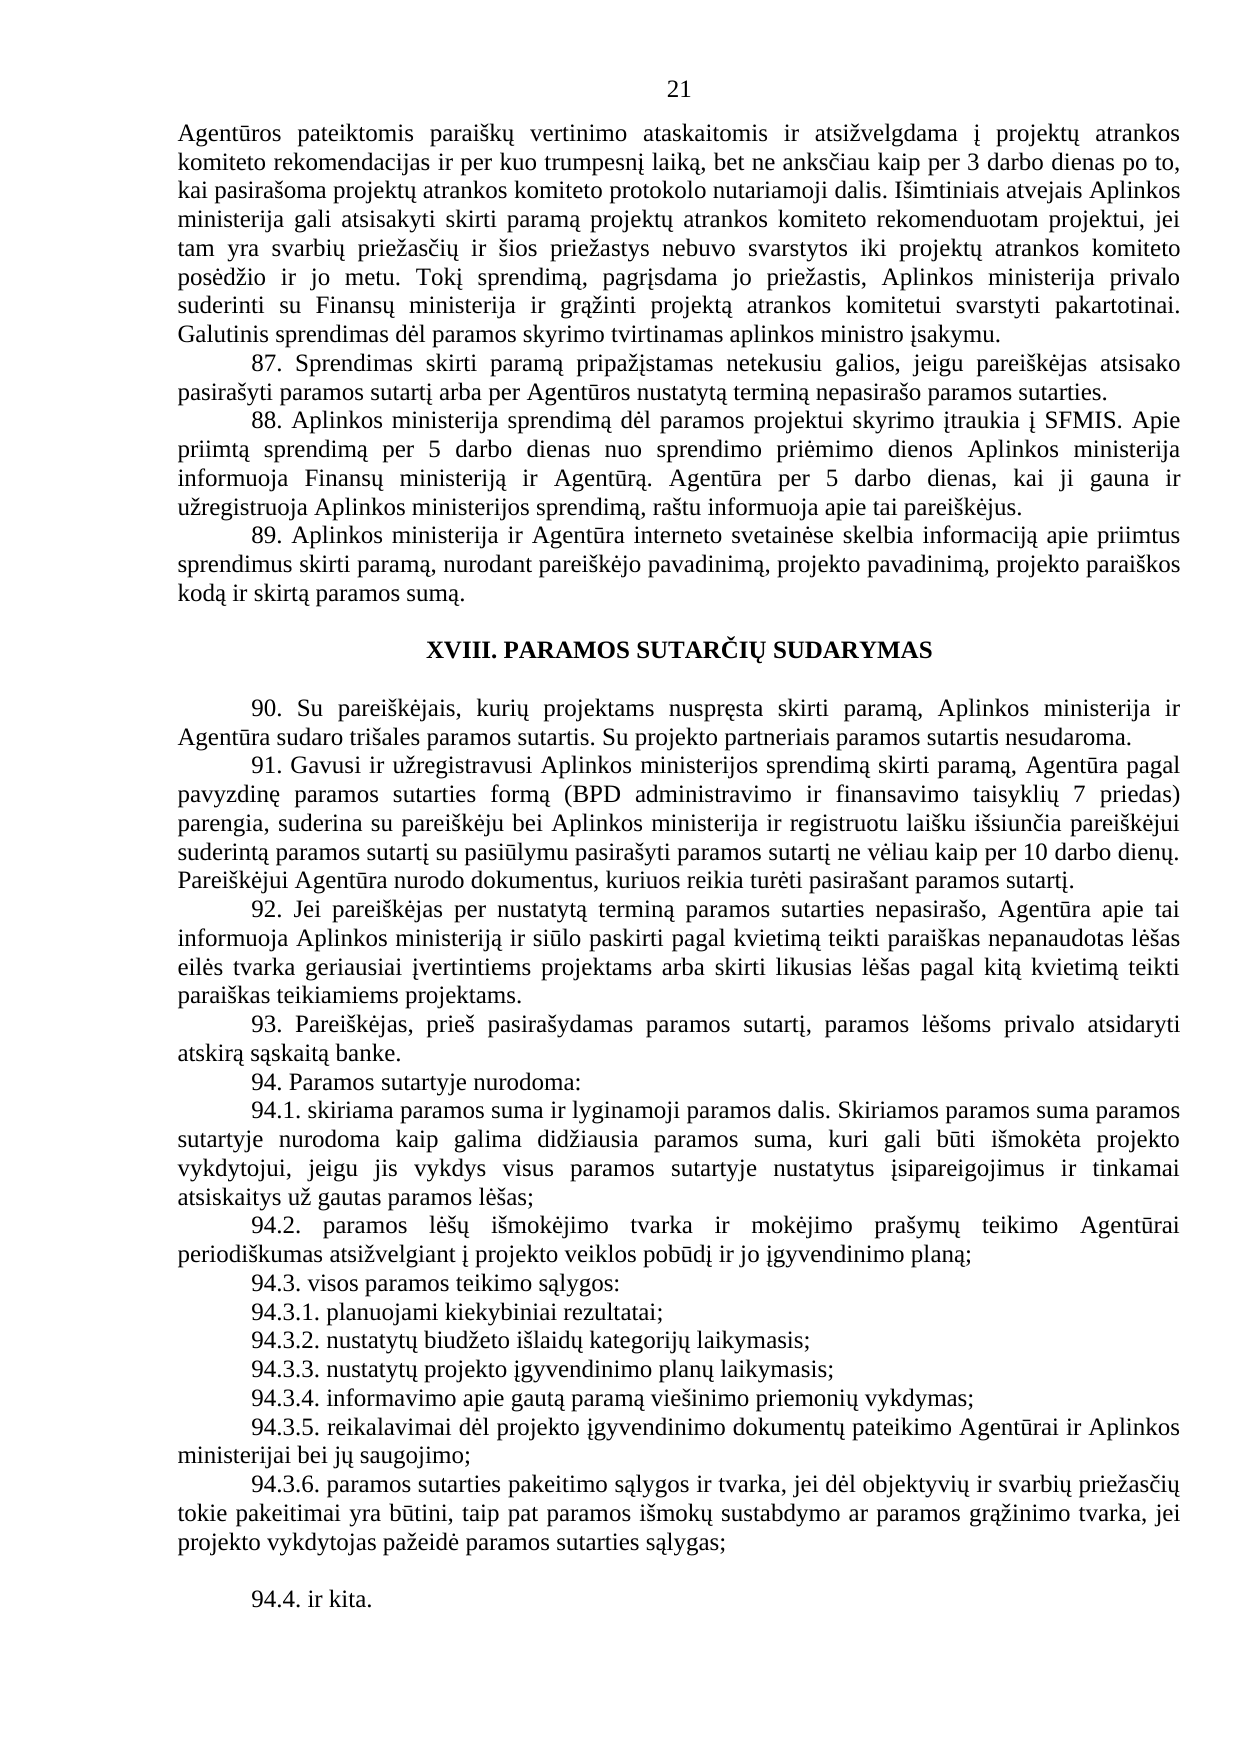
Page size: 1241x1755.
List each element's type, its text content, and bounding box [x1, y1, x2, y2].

text 94.2. paramos lėšų išmokėjimo tvarka ir mokėjimo prašymų teikimo Agentūrai periodiškumas atsižvelgiant į projekto veiklos pobūdį ir jo įgyvendinimo planą; [177, 1211, 1181, 1268]
text 92. Jei pareiškėjas per nustatytą terminą paramos sutarties nepasirašo, Agentūra apie tai informuoja Aplinkos ministeriją ir siūlo paskirti pagal kvietimą teikti paraiškas nepanaudotas lėšas eilės tvarka geriausiai įvertintiems projektams arba skirti likusias lėšas pagal kitą kvietimą teikti paraiškas teikiamiems projektams. [177, 894, 1181, 1009]
text 94.3. visos paramos teikimo sąlygos: [177, 1268, 1181, 1297]
text 94.1. skiriama paramos suma ir lyginamoji paramos dalis. Skiriamos paramos suma paramos sutartyje nurodoma kaip galima didžiausia paramos suma, kuri gali būti išmokėta projekto vykdytojui, jeigu jis vykdys visus paramos sutartyje nustatytus įsipareigojimus ir tinkamai atsiskaitys už gautas paramos lėšas; [177, 1096, 1181, 1211]
text 94.3.6. paramos sutarties pakeitimo sąlygos ir tvarka, jei dėl objektyvių ir svarbių priežasčių tokie pakeitimai yra būtini, taip pat paramos išmokų sustabdymo ar paramos grąžinimo tvarka, jei projekto vykdytojas pažeidė paramos sutarties sąlygas; [177, 1469, 1181, 1556]
text 87. Sprendimas skirti paramą pripažįstamas netekusiu galios, jeigu pareiškėjas atsisako pasirašyti paramos sutartį arba per Agentūros nustatytą terminą nepasirašo paramos sutarties. [177, 348, 1181, 406]
text 94.3.1. planuojami kiekybiniai rezultatai; [177, 1297, 1181, 1326]
text 94.3.2. nustatytų biudžeto išlaidų kategorijų laikymasis; [177, 1326, 1181, 1354]
text 94.3.3. nustatytų projekto įgyvendinimo planų laikymasis; [177, 1354, 1181, 1383]
text 89. Aplinkos ministerija ir Agentūra interneto svetainėse skelbia informaciją apie priimtus sprendimus skirti paramą, nurodant pareiškėjo pavadinimą, projekto pavadinimą, projekto paraiškos kodą ir skirtą paramos sumą. [177, 521, 1181, 607]
text 94. Paramos sutartyje nurodoma: [177, 1067, 1181, 1096]
text 90. Su pareiškėjais, kurių projektams nuspręsta skirti paramą, Aplinkos ministerija ir Agentūra sudaro trišales paramos sutartis. Su projekto partneriais paramos sutartis nesudaroma. [177, 693, 1181, 751]
text 91. Gavusi ir užregistravusi Aplinkos ministerijos sprendimą skirti paramą, Agentūra pagal pavyzdinę paramos sutarties formą (BPD administravimo ir finansavimo taisyklių 7 priedas) parengia, suderina su pareiškėju bei Aplinkos ministerija ir registruotu laišku išsiunčia pareiškėjui suderintą paramos sutartį su pasiūlymu pasirašyti paramos sutartį ne vėliau kaip per 10 darbo dienų. Pareiškėjui Agentūra nurodo dokumentus, kuriuos reikia turėti pasirašant paramos sutartį. [177, 751, 1181, 894]
text 94.4. ir kita. [177, 1584, 1181, 1613]
text Agentūros pateiktomis paraiškų vertinimo ataskaitomis ir atsižvelgdama į projektų atrankos komiteto rekomendacijas ir per kuo trumpesnį laiką, bet ne anksčiau kaip per 3 darbo dienas po to, kai pasirašoma projektų atrankos komiteto protokolo nutariamoji dalis. Išimtiniais atvejais Aplinkos ministerija gali atsisakyti skirti paramą projektų atrankos komiteto rekomenduotam projektui, jei tam yra svarbių priežasčių ir šios priežastys nebuvo svarstytos iki projektų atrankos komiteto posėdžio ir jo metu. Tokį sprendimą, pagrįsdama jo priežastis, Aplinkos ministerija privalo suderinti su Finansų ministerija ir grąžinti projektą atrankos komitetui svarstyti pakartotinai. Galutinis sprendimas dėl paramos skyrimo tvirtinamas aplinkos ministro įsakymu. [177, 118, 1181, 348]
text 94.3.4. informavimo apie gautą paramą viešinimo priemonių vykdymas; [177, 1383, 1181, 1412]
text XVIII. PARAMOS SUTARČIŲ SUDARYMAS [177, 636, 1181, 664]
text 93. Pareiškėjas, prieš pasirašydamas paramos sutartį, paramos lėšoms privalo atsidaryti atskirą sąskaitą banke. [177, 1009, 1181, 1067]
text 94.3.5. reikalavimai dėl projekto įgyvendinimo dokumentų pateikimo Agentūrai ir Aplinkos ministerijai bei jų saugojimo; [177, 1412, 1181, 1469]
text 88. Aplinkos ministerija sprendimą dėl paramos projektui skyrimo įtraukia į SFMIS. Apie priimtą sprendimą per 5 darbo dienas nuo sprendimo priėmimo dienos Aplinkos ministerija informuoja Finansų ministeriją ir Agentūrą. Agentūra per 5 darbo dienas, kai ji gauna ir užregistruoja Aplinkos ministerijos sprendimą, raštu informuoja apie tai pareiškėjus. [177, 406, 1181, 521]
